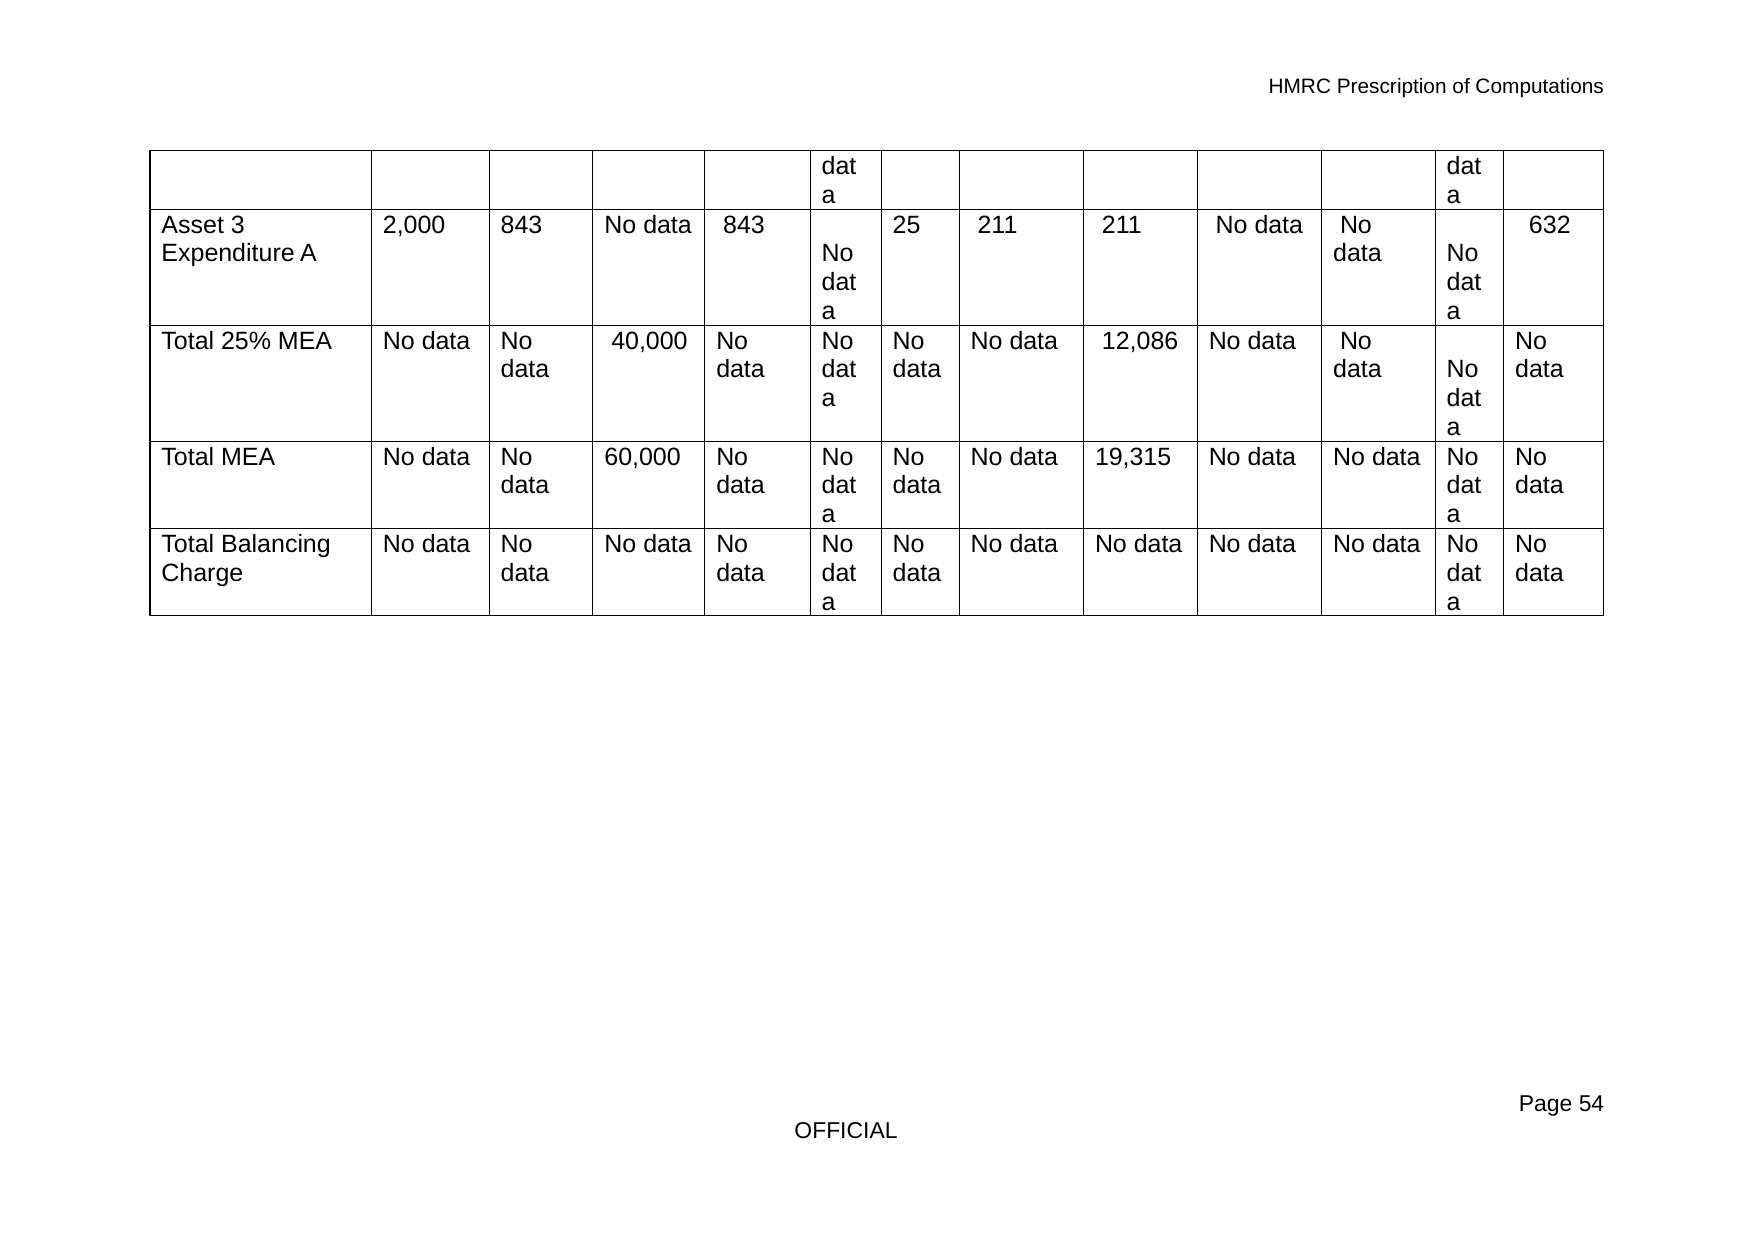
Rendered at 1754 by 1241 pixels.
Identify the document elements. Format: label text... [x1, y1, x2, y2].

table_cell No data [490, 442, 592, 528]
table_cell No data [1198, 442, 1321, 528]
table_cell No data [1084, 529, 1197, 615]
table_cell No data [1504, 529, 1603, 615]
table_cell No data [960, 442, 1083, 528]
table_cell 211 [1084, 210, 1197, 324]
table_cell No data [960, 529, 1083, 615]
table_cell [372, 151, 489, 208]
table_cell No data [372, 326, 489, 441]
table_cell No data [372, 529, 489, 615]
table_cell No data [811, 529, 881, 615]
table_cell [1322, 151, 1435, 208]
table_cell 843 [705, 210, 810, 324]
table_cell No data [882, 326, 959, 441]
table_cell [960, 151, 1083, 208]
table_cell No data [1322, 442, 1435, 528]
table_cell No data [1504, 442, 1603, 528]
table_cell No data [705, 442, 810, 528]
table_cell No data [960, 326, 1083, 441]
table_cell 2,000 [372, 210, 489, 324]
table_cell No data [882, 442, 959, 528]
table_cell No data [1436, 529, 1503, 615]
table_cell 843 [490, 210, 592, 324]
table_cell [1198, 151, 1321, 208]
table_cell 12,086 [1084, 326, 1197, 441]
table_cell No data [1504, 326, 1603, 441]
table_cell Total 25% MEA [151, 326, 371, 441]
table_cell [151, 151, 371, 208]
table_cell No data [811, 210, 881, 324]
table_cell [593, 151, 704, 208]
table_cell Asset 3 Expenditure A [151, 210, 371, 324]
table_cell [1084, 151, 1197, 208]
table_cell 60,000 [593, 442, 704, 528]
table_cell 632 [1504, 210, 1603, 324]
table_cell data [1436, 151, 1503, 208]
table_cell [705, 151, 810, 208]
table_cell No data [705, 529, 810, 615]
table_cell No data [490, 529, 592, 615]
table_cell No data [1322, 210, 1435, 324]
table_cell 19,315 [1084, 442, 1197, 528]
table_cell Total MEA [151, 442, 371, 528]
table_cell data [811, 151, 881, 208]
table_cell No data [1436, 326, 1503, 441]
table_cell 40,000 [593, 326, 704, 441]
table_cell No data [882, 529, 959, 615]
table_cell [490, 151, 592, 208]
table_cell No data [1322, 326, 1435, 441]
table_cell No data [372, 442, 489, 528]
table_cell Total Balancing Charge [151, 529, 371, 615]
table_cell No data [1198, 326, 1321, 441]
table_cell 211 [960, 210, 1083, 324]
table_cell No data [811, 326, 881, 441]
table_cell No data [490, 326, 592, 441]
table_cell No data [1198, 210, 1321, 324]
table_cell No data [1322, 529, 1435, 615]
table_cell 25 [882, 210, 959, 324]
table_cell No data [1436, 442, 1503, 528]
table_cell No data [705, 326, 810, 441]
table_cell No data [1436, 210, 1503, 324]
table_cell [1504, 151, 1603, 208]
table_cell [882, 151, 959, 208]
table_cell No data [1198, 529, 1321, 615]
table_cell No data [811, 442, 881, 528]
table_cell No data [593, 210, 704, 324]
table_cell No data [593, 529, 704, 615]
